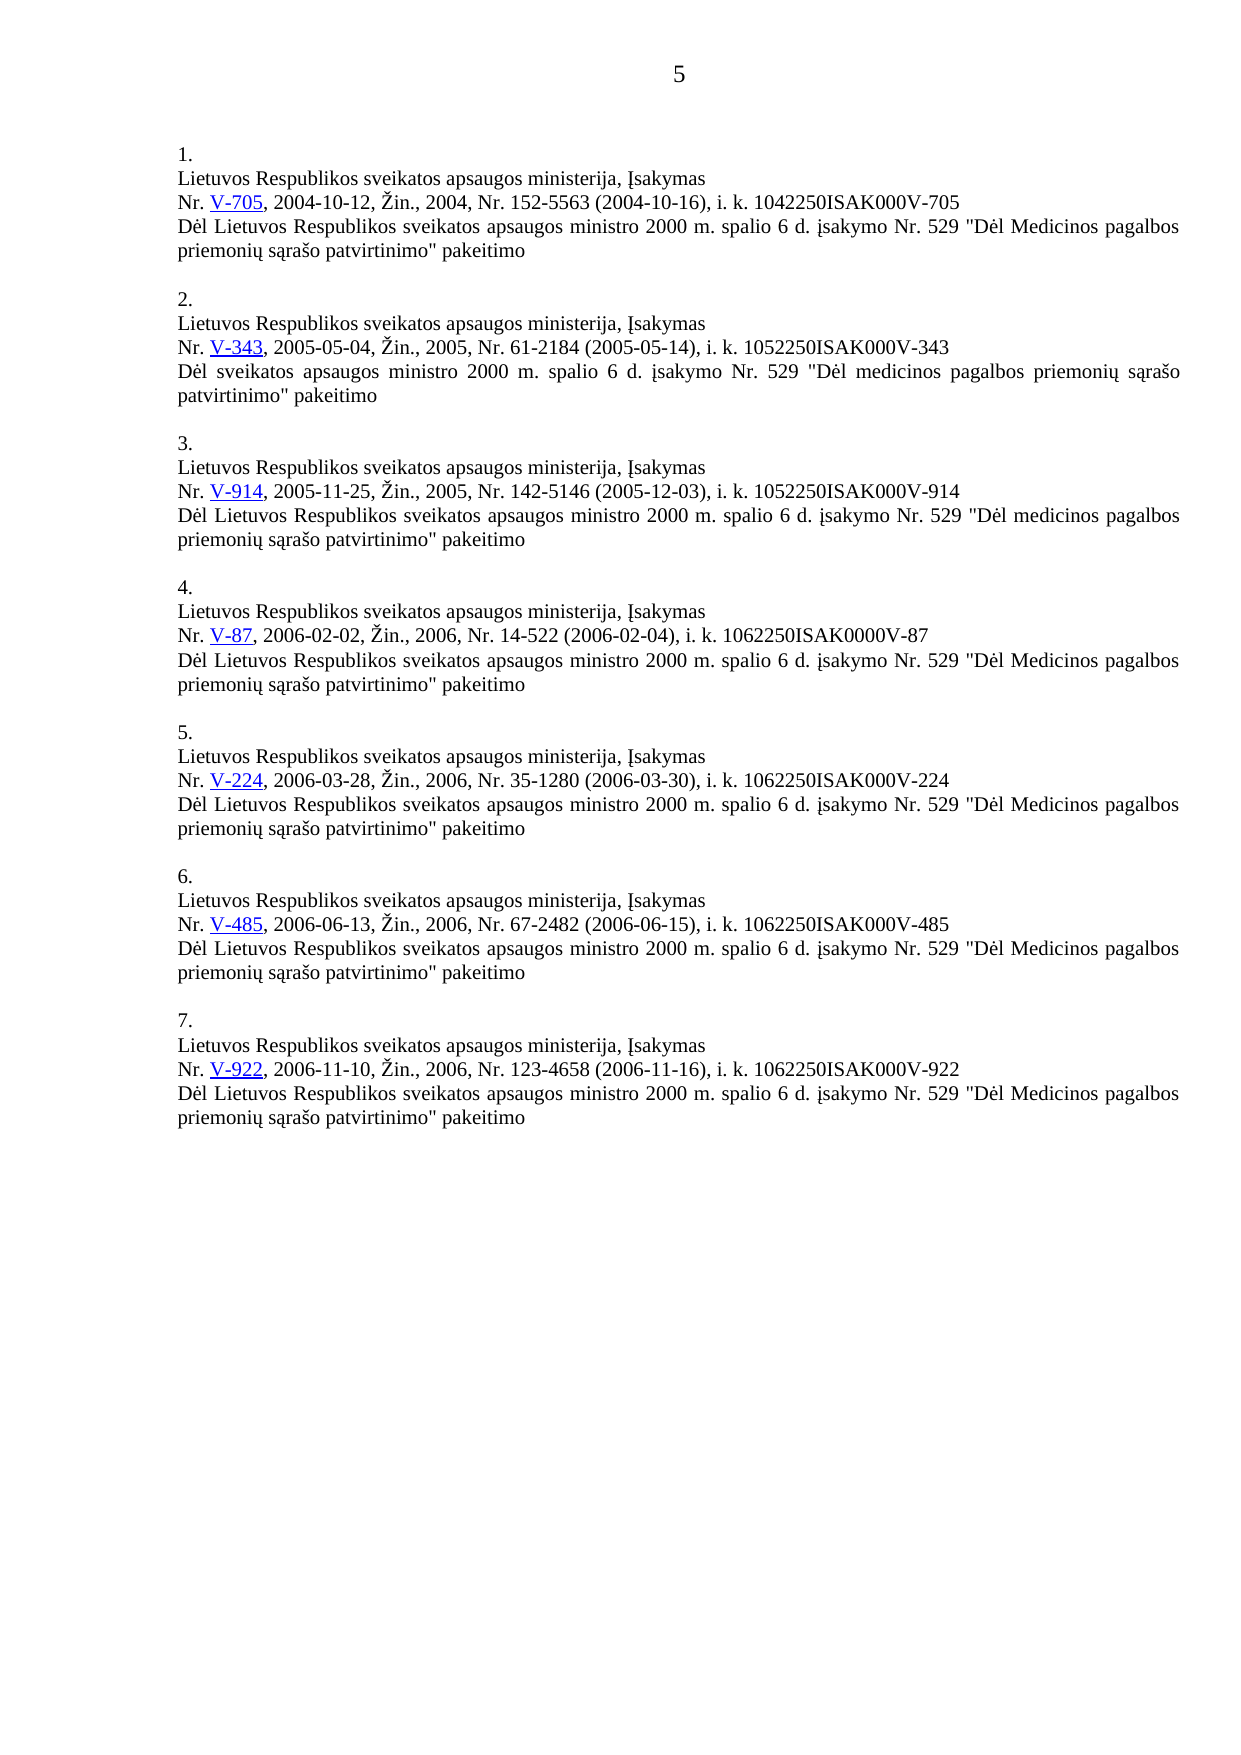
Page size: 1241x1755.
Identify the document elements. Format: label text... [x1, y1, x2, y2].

text 1. [177, 142, 1181, 166]
text Dėl Lietuvos Respublikos sveikatos apsaugos ministro 2000 m. spalio 6 d. įsakymo Nr. 529 "Dėl Medicinos pagalbos priemonių sąrašo patvirtinimo" pakeitimo [177, 647, 1181, 696]
text Dėl Lietuvos Respublikos sveikatos apsaugos ministro 2000 m. spalio 6 d. įsakymo Nr. 529 "Dėl Medicinos pagalbos priemonių sąrašo patvirtinimo" pakeitimo [177, 1081, 1181, 1129]
text Lietuvos Respublikos sveikatos apsaugos ministerija, Įsakymas [177, 455, 1181, 479]
text Nr. V-705, 2004-10-12, Žin., 2004, Nr. 152-5563 (2004-10-16), i. k. 1042250ISAK000V-705 [177, 190, 1181, 214]
text 7. [177, 1008, 1181, 1032]
text Lietuvos Respublikos sveikatos apsaugos ministerija, Įsakymas [177, 1032, 1181, 1057]
text 2. [177, 287, 1181, 311]
text Dėl Lietuvos Respublikos sveikatos apsaugos ministro 2000 m. spalio 6 d. įsakymo Nr. 529 "Dėl Medicinos pagalbos priemonių sąrašo patvirtinimo" pakeitimo [177, 792, 1181, 840]
text Dėl sveikatos apsaugos ministro 2000 m. spalio 6 d. įsakymo Nr. 529 "Dėl medicinos pagalbos priemonių sąrašo patvirtinimo" pakeitimo [177, 359, 1181, 407]
text Nr. V-485, 2006-06-13, Žin., 2006, Nr. 67-2482 (2006-06-15), i. k. 1062250ISAK000V-485 [177, 912, 1181, 936]
text Nr. V-87, 2006-02-02, Žin., 2006, Nr. 14-522 (2006-02-04), i. k. 1062250ISAK0000V-87 [177, 623, 1181, 647]
text Nr. V-914, 2005-11-25, Žin., 2005, Nr. 142-5146 (2005-12-03), i. k. 1052250ISAK000V-914 [177, 479, 1181, 503]
text Dėl Lietuvos Respublikos sveikatos apsaugos ministro 2000 m. spalio 6 d. įsakymo Nr. 529 "Dėl Medicinos pagalbos priemonių sąrašo patvirtinimo" pakeitimo [177, 936, 1181, 984]
text Dėl Lietuvos Respublikos sveikatos apsaugos ministro 2000 m. spalio 6 d. įsakymo Nr. 529 "Dėl medicinos pagalbos priemonių sąrašo patvirtinimo" pakeitimo [177, 503, 1181, 551]
text Nr. V-224, 2006-03-28, Žin., 2006, Nr. 35-1280 (2006-03-30), i. k. 1062250ISAK000V-224 [177, 768, 1181, 792]
text 4. [177, 575, 1181, 599]
text Lietuvos Respublikos sveikatos apsaugos ministerija, Įsakymas [177, 599, 1181, 623]
text Lietuvos Respublikos sveikatos apsaugos ministerija, Įsakymas [177, 888, 1181, 912]
text Lietuvos Respublikos sveikatos apsaugos ministerija, Įsakymas [177, 744, 1181, 768]
text 3. [177, 431, 1181, 455]
text 5. [177, 720, 1181, 744]
text Nr. V-343, 2005-05-04, Žin., 2005, Nr. 61-2184 (2005-05-14), i. k. 1052250ISAK000V-343 [177, 335, 1181, 359]
text 6. [177, 864, 1181, 888]
text Lietuvos Respublikos sveikatos apsaugos ministerija, Įsakymas [177, 166, 1181, 190]
text Lietuvos Respublikos sveikatos apsaugos ministerija, Įsakymas [177, 311, 1181, 335]
text Nr. V-922, 2006-11-10, Žin., 2006, Nr. 123-4658 (2006-11-16), i. k. 1062250ISAK000V-922 [177, 1057, 1181, 1081]
text Dėl Lietuvos Respublikos sveikatos apsaugos ministro 2000 m. spalio 6 d. įsakymo Nr. 529 "Dėl Medicinos pagalbos priemonių sąrašo patvirtinimo" pakeitimo [177, 214, 1181, 262]
